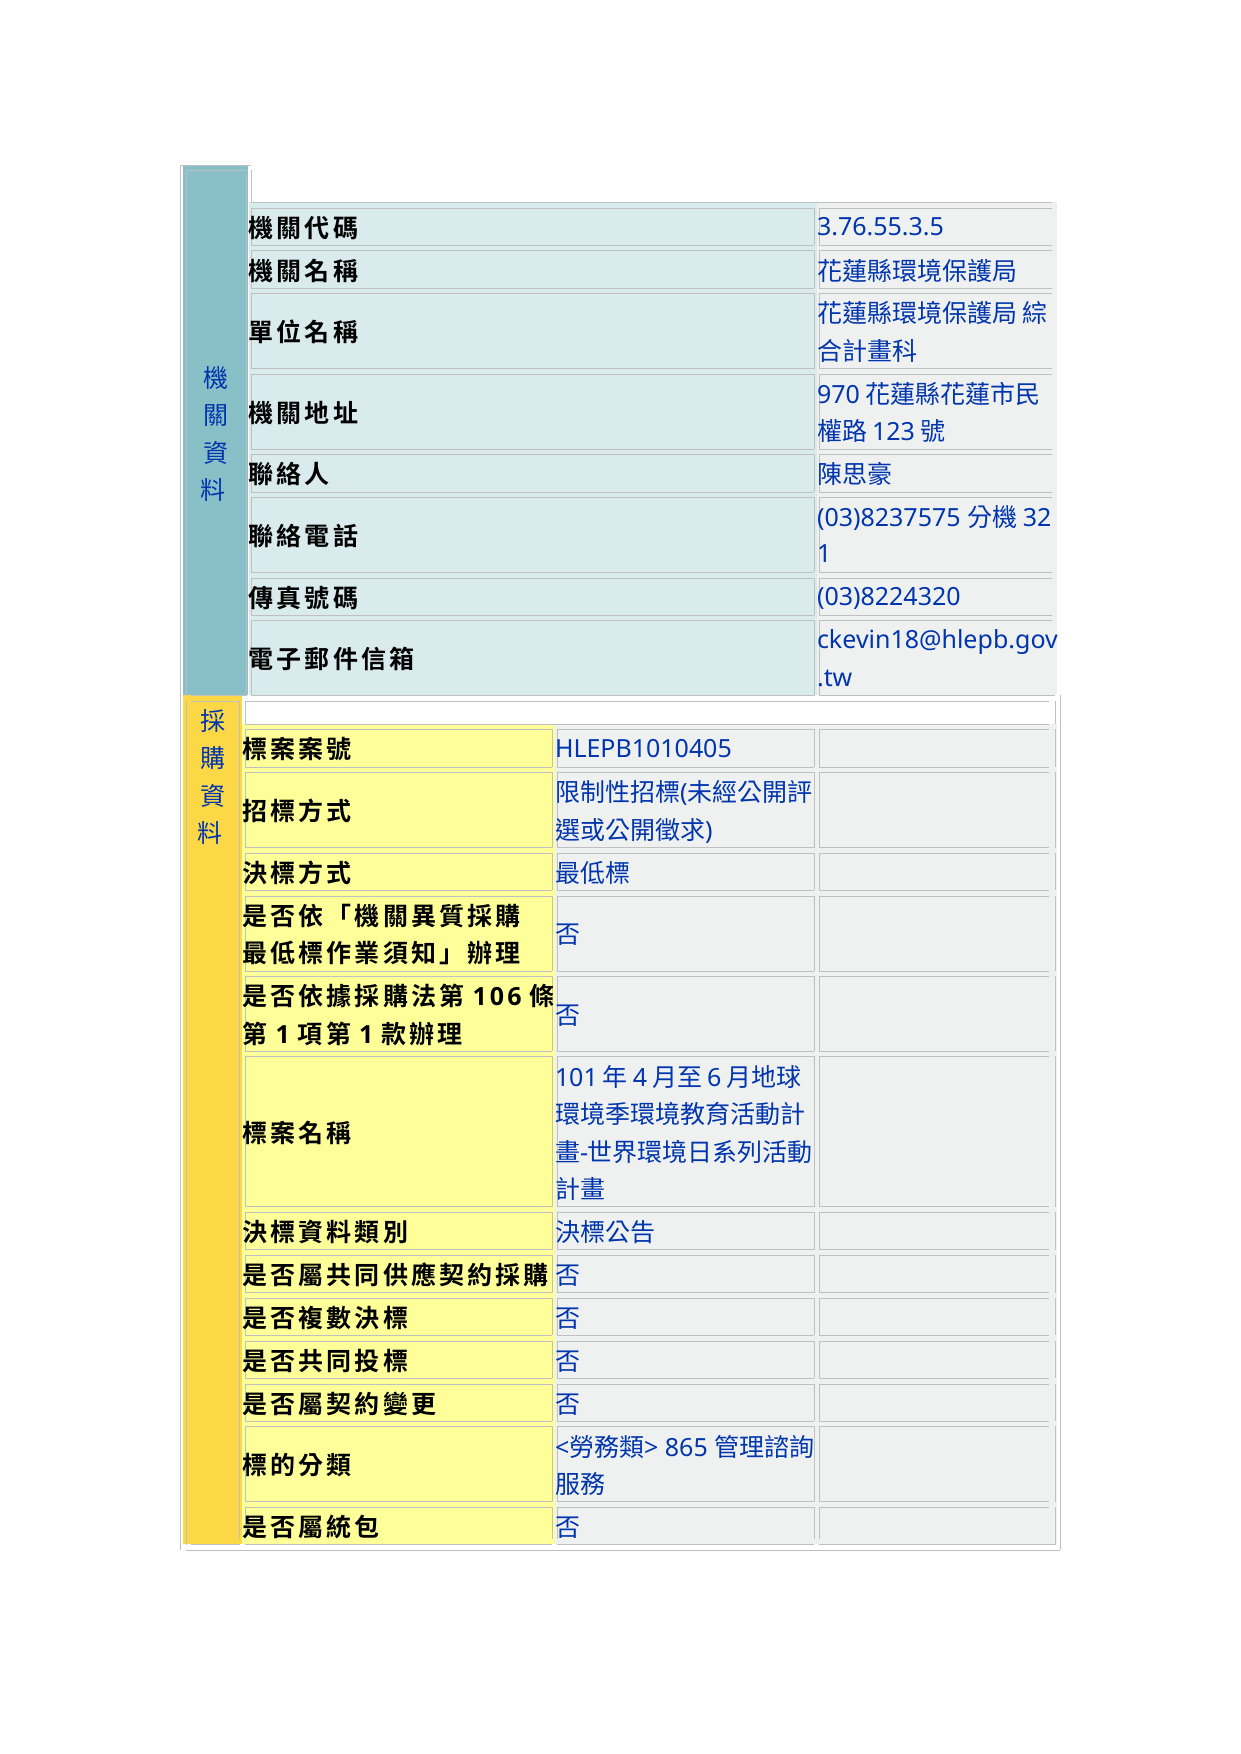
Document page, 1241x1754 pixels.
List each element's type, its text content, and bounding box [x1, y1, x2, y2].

table_cell [817, 767, 1057, 847]
table_cell [817, 1335, 1057, 1378]
table_cell 是否依據採購法第106條第1項第1款辦理 [242, 971, 555, 1051]
table_cell 101年4月至6月地球環境季環境教育活動計畫-世界環境日系列活動計畫 [555, 1051, 817, 1206]
table_cell 最低標 [555, 847, 817, 890]
table_cell 是否屬共同供應契約採購 [242, 1249, 555, 1292]
table_cell ckevin18@hlepb.gov.tw [817, 615, 1057, 695]
table_cell 機關地址 [249, 368, 817, 449]
table_cell 陳思豪 [817, 449, 1057, 492]
table_cell [817, 890, 1057, 971]
table_cell 單位名稱 [249, 288, 817, 368]
table_cell [242, 695, 555, 724]
table_cell HLEPB1010405 [555, 725, 817, 767]
table_cell 是否屬統包 [242, 1501, 555, 1544]
table_cell 否 [555, 1335, 817, 1378]
table_cell [555, 702, 817, 724]
table_cell 3.76.55.3.5 [817, 202, 1057, 245]
table_cell [817, 695, 1057, 724]
table_cell [817, 724, 1057, 767]
table_cell [817, 1051, 1057, 1206]
table_cell 否 [555, 1501, 817, 1544]
table_cell [817, 1378, 1057, 1421]
table_cell 否 [555, 1249, 817, 1292]
table_cell 聯絡電話 [249, 492, 817, 572]
table_cell 機關代碼 [249, 202, 817, 245]
table_cell 否 [555, 1378, 817, 1421]
table_cell (03)8224320 [817, 572, 1057, 615]
table_cell 電子郵件信箱 [249, 615, 817, 695]
table_cell 970花蓮縣花蓮市民權路123號 [817, 368, 1057, 449]
table_cell 決標公告 [555, 1206, 817, 1249]
table_cell 決標資料類別 [242, 1206, 555, 1249]
table_header 機 關 資 料 [183, 166, 248, 695]
table_cell [817, 1292, 1057, 1335]
table_cell 決標方式 [242, 847, 555, 890]
table_cell <勞務類> 865 管理諮詢服務 [555, 1421, 817, 1501]
table_cell [817, 1206, 1057, 1249]
table_cell [817, 847, 1057, 890]
table_cell 聯絡人 [249, 449, 817, 492]
table_cell 限制性招標(未經公開評選或公開徵求) [555, 767, 817, 847]
table_cell 否 [555, 1292, 817, 1335]
table_cell [817, 1249, 1057, 1292]
table_cell 花蓮縣環境保護局 綜合計畫科 [817, 288, 1057, 368]
table_cell [246, 702, 555, 724]
table_cell 傳真號碼 [249, 572, 817, 615]
table_cell 是否依「機關異質採購 最低標作業須知」辦理 [242, 890, 555, 971]
table_cell 花蓮縣環境保護局 [817, 245, 1057, 288]
table_cell [817, 971, 1057, 1051]
table_cell 是否共同投標 [242, 1335, 555, 1378]
table_cell 是否屬契約變更 [242, 1378, 555, 1421]
table_cell 是否複數決標 [242, 1292, 555, 1335]
table_header [249, 165, 1057, 202]
table_cell [817, 1501, 1057, 1544]
table_cell 標的分類 [242, 1421, 555, 1501]
table_cell 招標方式 [242, 767, 555, 847]
table_cell 否 [555, 971, 817, 1051]
table_cell 機關名稱 [249, 245, 817, 288]
table_cell [817, 1421, 1057, 1501]
table_cell 否 [555, 890, 817, 971]
table_cell 標案名稱 [242, 1051, 555, 1206]
table_cell 標案案號 [242, 724, 555, 767]
table_cell [555, 695, 817, 701]
table_cell (03)8237575 分機 321 [817, 492, 1057, 572]
table_cell 採 購 資 料 [183, 695, 242, 1544]
